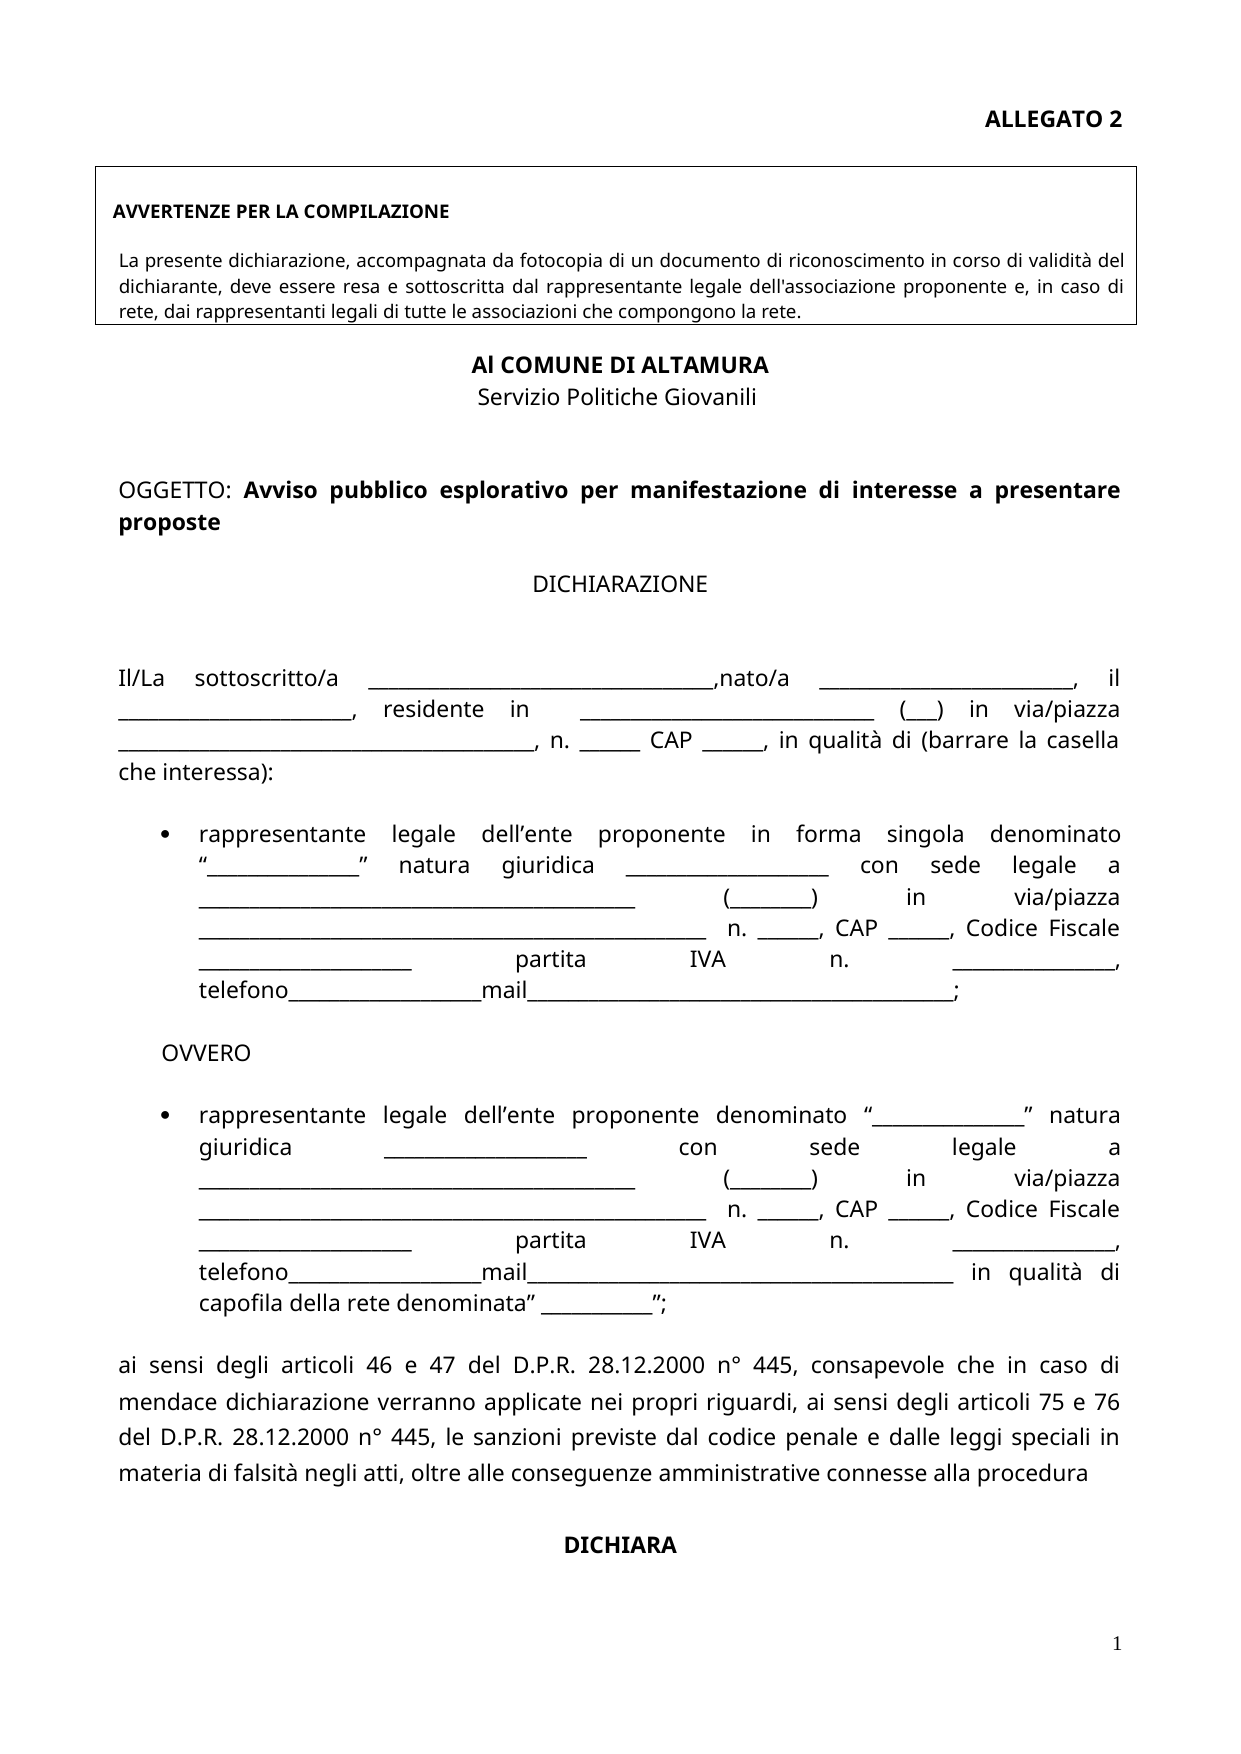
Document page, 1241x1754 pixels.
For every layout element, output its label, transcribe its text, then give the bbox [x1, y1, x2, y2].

text ai sensi degli articoli 46 e 47 del D.P.R. 28.12.2000 n° 445, consapevole che in caso di mendace dichiarazione verranno applicate nei propri riguardi, ai sensi degli articoli 75 e 76 del D.P.R. 28.12.2000 n° 445, le sanzioni previste dal codice penale e dalle leggi speciali in materia di falsità negli atti, oltre alle conseguenze amministrative connesse alla procedura [118, 1349, 1122, 1488]
text Al COMUNE DI ALTAMURA [118, 349, 1122, 381]
text OGGETTO: Avviso pubblico esplorativo per manifestazione di interesse a presentare proposte [118, 474, 1122, 537]
text ALLEGATO 2 [118, 103, 1122, 135]
subtitle Servizio Politiche Giovanili [118, 381, 1122, 412]
list rappresentante legale dell’ente proponente in forma singola denominato “_______________” natura giuridica ____________________ con sede legale a ___________________________________________ (________) in via/piazza __________________________________________________ n. ______, CAP ______, Codice Fiscale _____________________ partita IVA n. ________________, telefono___________________mail__________________________________________; [161, 818, 1122, 1006]
text OVVERO [161, 1037, 1122, 1068]
list rappresentante legale dell’ente proponente denominato “_______________” natura giuridica ____________________ con sede legale a ___________________________________________ (________) in via/piazza __________________________________________________ n. ______, CAP ______, Codice Fiscale _____________________ partita IVA n. ________________, telefono___________________mail__________________________________________ in qualità di capofila della rete denominata” ___________”; [161, 1099, 1122, 1318]
text DICHIARAZIONE [118, 568, 1122, 599]
text Il/La sottoscritto/a __________________________________,nato/a _________________________, il _______________________, residente in _____________________________ (___) in via/piazza _________________________________________, n. ______ CAP ______, in qualità di (barrare la casella che interessa): [118, 662, 1122, 787]
text DICHIARA [118, 1529, 1122, 1560]
table_header AVVERTENZE PER LA COMPILAZIONE La presente dichiarazione, accompagnata da fotocopia di un documento di riconoscimento in corso di validità del dichiarante, deve essere resa e sottoscritta dal rappresentante legale dell'associazione proponente e, in caso di rete, dai rappresentanti legali di tutte le associazioni che compongono la rete. [96, 167, 1136, 324]
